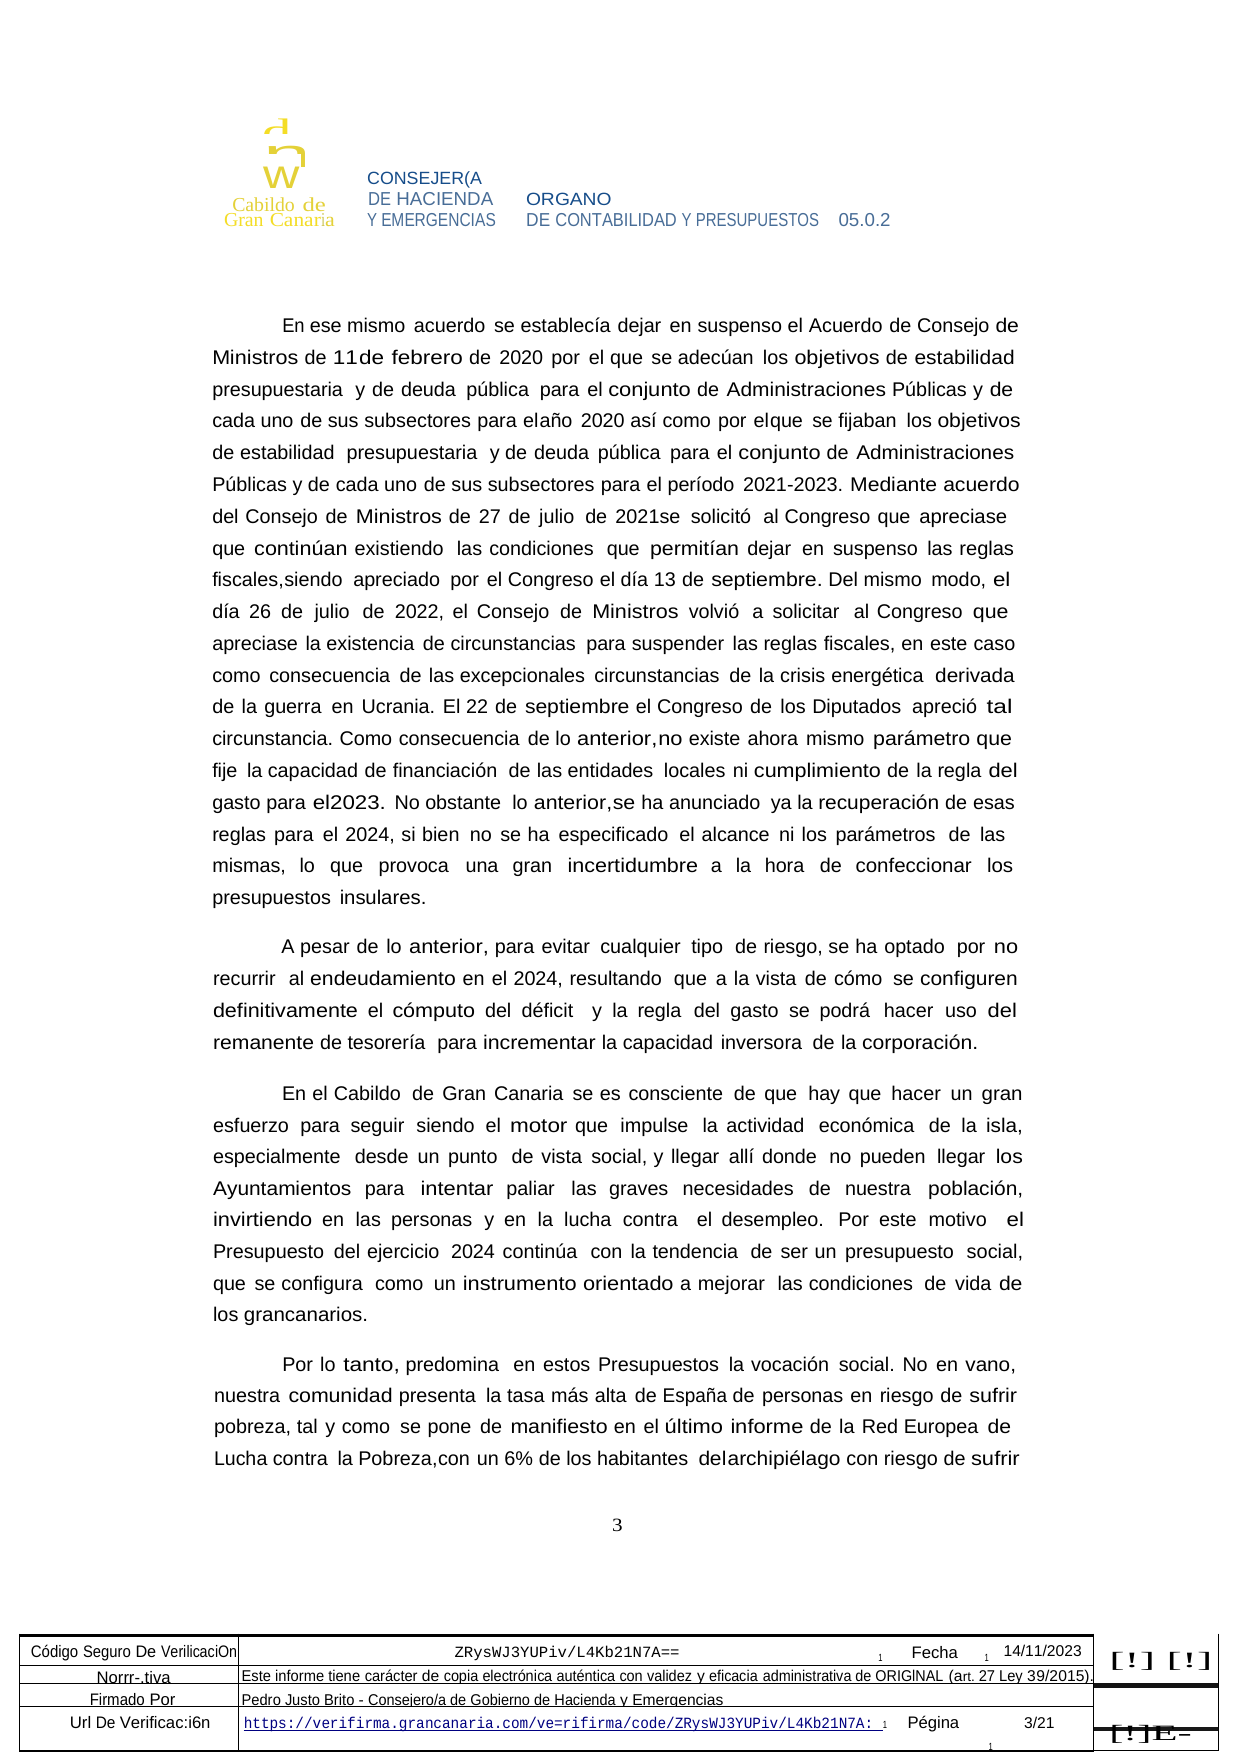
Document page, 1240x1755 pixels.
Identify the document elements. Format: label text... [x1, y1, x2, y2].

text 3 [607, 1513, 627, 1535]
table_cell Este informe tiene carácter de copia electrónica auténtica con validez y eficacia administrativa de ORIGlNAL (art. 27 Ley 39/2015). [239, 1666, 1093, 1683]
table_cell [1094, 1688, 1218, 1727]
table_header Código Seguro De VerilicaciOn [20, 1637, 238, 1664]
table_cell [!]E- [1094, 1731, 1218, 1749]
table_cell https://verifirma.grancanaria.com/ve=rifirma/code/ZRysWJ3YUPiv/L4Kb21N7A: 1 Pégina 3/21 1 [239, 1707, 1093, 1749]
table_cell Norrr-.tiva [20, 1666, 238, 1683]
text Por lo tanto, predomina en estos Presupuestos la vocación social. No en vano, nuestra comunidad presenta la tasa más alta de España de personas en riesgo de sufrir pobreza, tal y como se pone de manifiesto en el último informe de la Red Europea de Lucha contra la Pobreza,con un 6% de los habitantes delarchipiélago con riesgo de sufrir [214, 1353, 1024, 1469]
table_header [!] [!] [1094, 1634, 1218, 1683]
table_cell Url De Verificac:i6n [20, 1707, 238, 1749]
table_cell Firmado Por [20, 1684, 238, 1706]
text A pesar de lo anterior, para evitar cualquier tipo de riesgo, se ha optado por no recurrir al endeudamiento en el 2024, resultando que a la vista de cómo se configuren definitivamente el cómputo del déficit y la regla del gasto se podrá hacer uso del remanente de tesorería para incrementar la capacidad inversora de la corporación. [213, 935, 1018, 1054]
text En el Cabildo de Gran Canaria se es consciente de que hay que hacer un gran esfuerzo para seguir siendo el motor que impulse la actividad económica de la isla, especialmente desde un punto de vista social, y llegar allí donde no pueden llegar los Ayuntamientos para intentar paliar las graves necesidades de nuestra población, invirtiendo en las personas y en la lucha contra el desempleo. Por este motivo el Presupuesto del ejercicio 2024 continúa con la tendencia de ser un presupuesto social, que se configura como un instrumento orientado a mejorar las condiciones de vida de los grancanarios. [213, 1082, 1024, 1326]
table_header ZRysWJ3YUPiv/L4Kb21N7A== 1 Fecha 1 14/11/2023 [239, 1637, 1093, 1664]
text En ese mismo acuerdo se establecía dejar en suspenso el Acuerdo de Consejo de Ministros de 11de febrero de 2020 por el que se adecúan los objetivos de estabilidad presupuestaria y de deuda pública para el conjunto de Administraciones Públicas y de cada uno de sus subsectores para elaño 2020 así como por elque se fijaban los objetivos de estabilidad presupuestaria y de deuda pública para el conjunto de Administraciones Públicas y de cada uno de sus subsectores para el período 2021-2023. Mediante acuerdo del Consejo de Ministros de 27 de julio de 2021se solicitó al Congreso que apreciase que continúan existiendo las condiciones que permitían dejar en suspenso las reglas fiscales,siendo apreciado por el Congreso el día 13 de septiembre. Del mismo modo, el día 26 de julio de 2022, el Consejo de Ministros volvió a solicitar al Congreso que apreciase la existencia de circunstancias para suspender las reglas fiscales, en este caso como consecuencia de las excepcionales circunstancias de la crisis energética derivada de la guerra en Ucrania. El 22 de septiembre el Congreso de los Diputados apreció tal circunstancia. Como consecuencia de lo anterior,no existe ahora mismo parámetro que fije la capacidad de financiación de las entidades locales ni cumplimiento de la regla del gasto para el2023. No obstante lo anterior,se ha anunciado ya la recuperación de esas reglas para el 2024, si bien no se ha especificado el alcance ni los parámetros de las mismas, lo que provoca una gran incertidumbre a la hora de confeccionar los presupuestos insulares. [212, 314, 1023, 909]
table_cell Pedro Justo Brito - Consejero/a de Gobierno de Hacienda y Emergencias [239, 1684, 1093, 1706]
